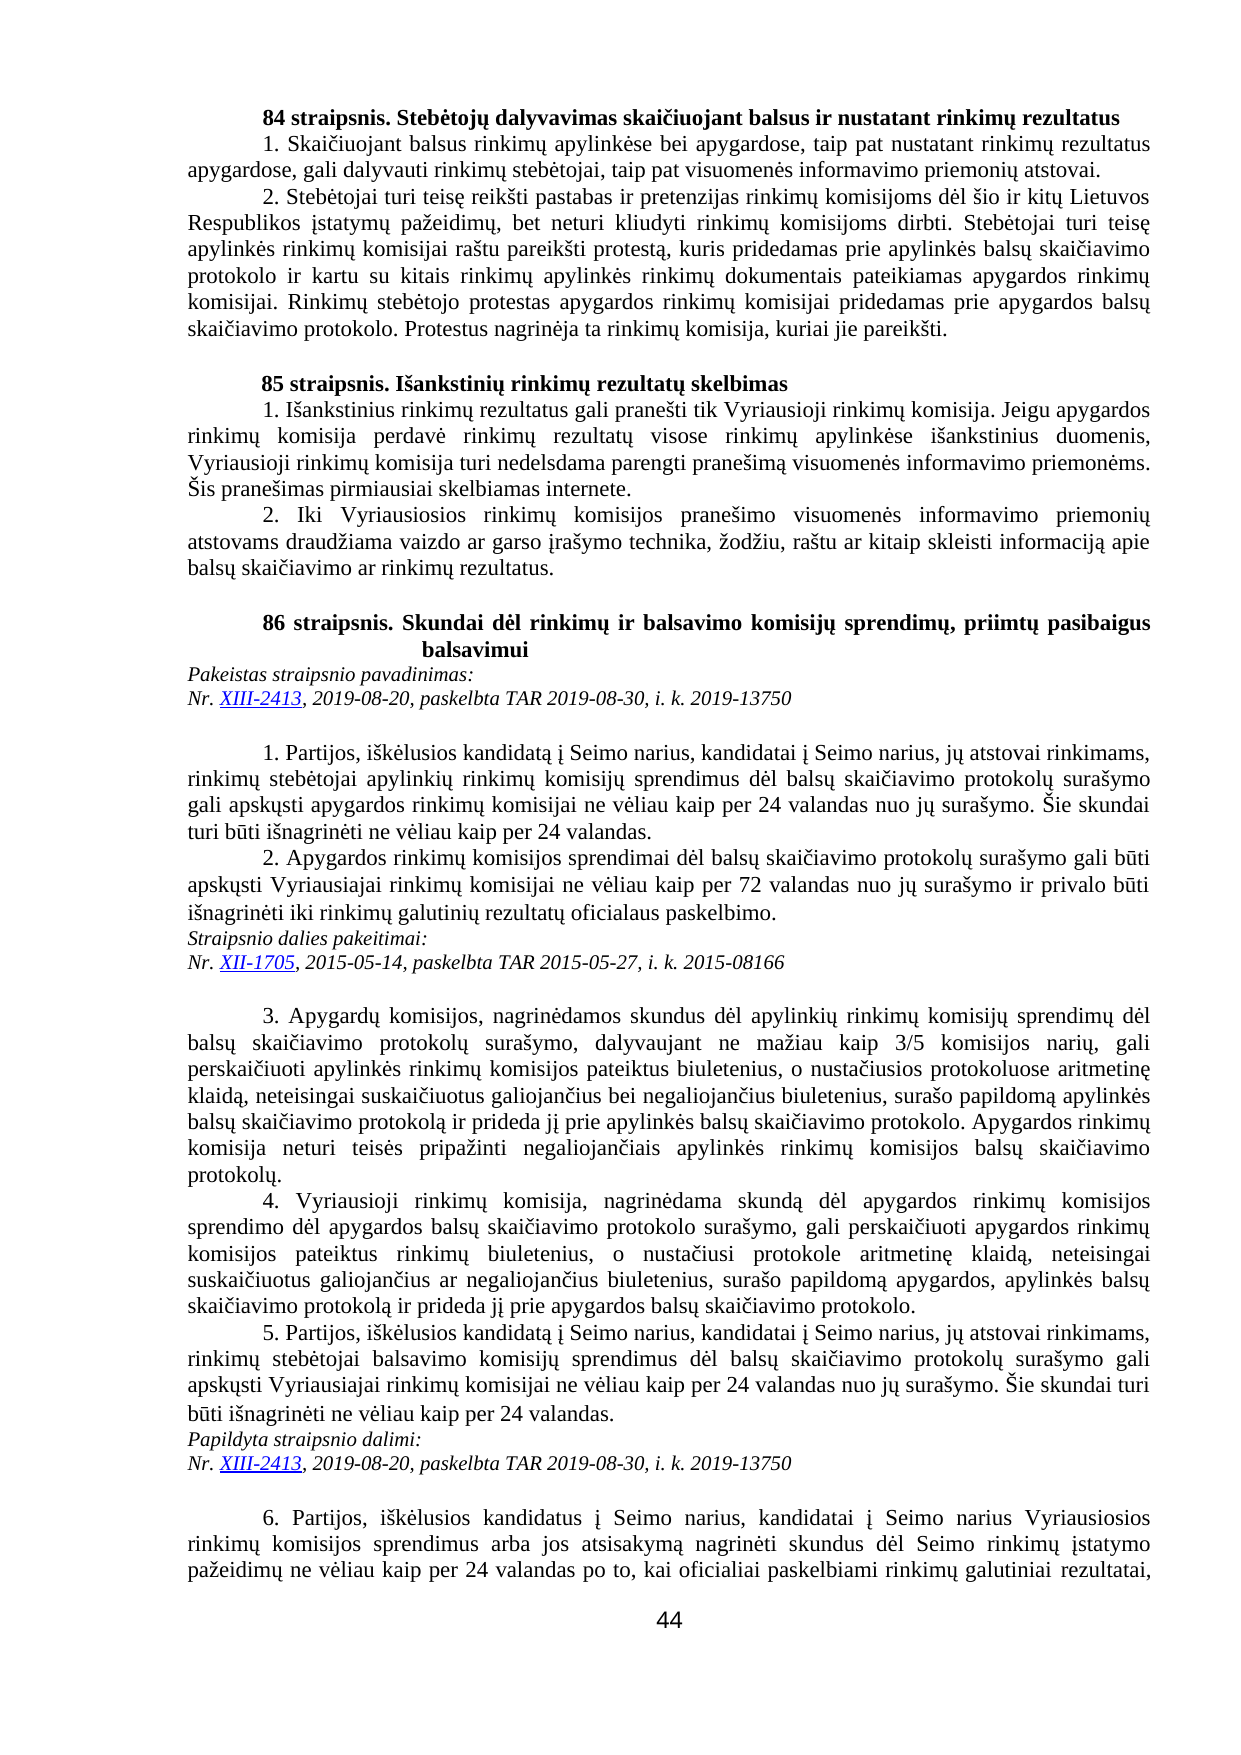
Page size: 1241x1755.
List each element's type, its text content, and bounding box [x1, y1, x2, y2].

text 5. Partijos, iškėlusios kandidatą į Seimo narius, kandidatai į Seimo narius, jų atstovai rinkimams, rinkimų stebėtojai balsavimo komisijų sprendimus dėl balsų skaičiavimo protokolų surašymo gali apskųsti Vyriausiajai rinkimų komisijai ne vėliau kaip per 24 valandas nuo jų surašymo. Šie skundai turi būti išnagrinėti ne vėliau kaip per 24 valandas. [187, 1319, 1152, 1427]
text 2. Stebėtojai turi teisę reikšti pastabas ir pretenzijas rinkimų komisijoms dėl šio ir kitų Lietuvos Respublikos įstatymų pažeidimų, bet neturi kliudyti rinkimų komisijoms dirbti. Stebėtojai turi teisę apylinkės rinkimų komisijai raštu pareikšti protestą, kuris pridedamas prie apylinkės balsų skaičiavimo protokolo ir kartu su kitais rinkimų apylinkės rinkimų dokumentais pateikiamas apygardos rinkimų komisijai. Rinkimų stebėtojo protestas apygardos rinkimų komisijai pridedamas prie apygardos balsų skaičiavimo protokolo. Protestus nagrinėja ta rinkimų komisija, kuriai jie pareikšti. [187, 183, 1152, 341]
subtitle 86 straipsnis. Skundai dėl rinkimų ir balsavimo komisijų sprendimų, priimtų pasibaigus balsavimui [262, 609, 1152, 662]
text 85 straipsnis. Išankstinių rinkimų rezultatų skelbimas [187, 370, 1152, 396]
text 2. Iki Vyriausiosios rinkimų komisijos pranešimo visuomenės informavimo priemonių atstovams draudžiama vaizdo ar garso įrašymo technika, žodžiu, raštu ar kitaip skleisti informaciją apie balsų skaičiavimo ar rinkimų rezultatus. [187, 501, 1152, 581]
text Nr. XII-1705, 2015-05-14, paskelbta TAR 2015-05-27, i. k. 2015-08166 [187, 950, 1152, 974]
text Nr. XIII-2413, 2019-08-20, paskelbta TAR 2019-08-30, i. k. 2019-13750 [187, 686, 1152, 710]
text Nr. XIII-2413, 2019-08-20, paskelbta TAR 2019-08-30, i. k. 2019-13750 [187, 1451, 1152, 1475]
text 2. Apygardos rinkimų komisijos sprendimai dėl balsų skaičiavimo protokolų surašymo gali būti apskųsti Vyriausiajai rinkimų komisijai ne vėliau kaip per 72 valandas nuo jų surašymo ir privalo būti išnagrinėti iki rinkimų galutinių rezultatų oficialaus paskelbimo. [187, 844, 1152, 926]
text Papildyta straipsnio dalimi: [187, 1427, 1152, 1451]
text 4. Vyriausioji rinkimų komisija, nagrinėdama skundą dėl apygardos rinkimų komisijos sprendimo dėl apygardos balsų skaičiavimo protokolo surašymo, gali perskaičiuoti apygardos rinkimų komisijos pateiktus rinkimų biuletenius, o nustačiusi protokole aritmetinę klaidą, neteisingai suskaičiuotus galiojančius ar negaliojančius biuletenius, surašo papildomą apygardos, apylinkės balsų skaičiavimo protokolą ir prideda jį prie apygardos balsų skaičiavimo protokolo. [187, 1187, 1152, 1319]
text Straipsnio dalies pakeitimai: [187, 926, 1152, 950]
text Pakeistas straipsnio pavadinimas: [187, 662, 1152, 686]
text 1. Partijos, iškėlusios kandidatą į Seimo narius, kandidatai į Seimo narius, jų atstovai rinkimams, rinkimų stebėtojai apylinkių rinkimų komisijų sprendimus dėl balsų skaičiavimo protokolų surašymo gali apskųsti apygardos rinkimų komisijai ne vėliau kaip per 24 valandas nuo jų surašymo. Šie skundai turi būti išnagrinėti ne vėliau kaip per 24 valandas. [187, 739, 1152, 844]
text 1. Skaičiuojant balsus rinkimų apylinkėse bei apygardose, taip pat nustatant rinkimų rezultatus apygardose, gali dalyvauti rinkimų stebėtojai, taip pat visuomenės informavimo priemonių atstovai. [187, 130, 1152, 183]
text 3. Apygardų komisijos, nagrinėdamos skundus dėl apylinkių rinkimų komisijų sprendimų dėl balsų skaičiavimo protokolų surašymo, dalyvaujant ne mažiau kaip 3/5 komisijos narių, gali perskaičiuoti apylinkės rinkimų komisijos pateiktus biuletenius, o nustačiusios protokoluose aritmetinę klaidą, neteisingai suskaičiuotus galiojančius bei negaliojančius biuletenius, surašo papildomą apylinkės balsų skaičiavimo protokolą ir prideda jį prie apylinkės balsų skaičiavimo protokolo. Apygardos rinkimų komisija neturi teisės pripažinti negaliojančiais apylinkės rinkimų komisijos balsų skaičiavimo protokolų. [187, 1003, 1152, 1187]
subtitle 84 straipsnis. Stebėtojų dalyvavimas skaičiuojant balsus ir nustatant rinkimų rezultatus [262, 104, 1152, 130]
text 6. Partijos, iškėlusios kandidatus į Seimo narius, kandidatai į Seimo narius Vyriausiosios rinkimų komisijos sprendimus arba jos atsisakymą nagrinėti skundus dėl Seimo rinkimų įstatymo pažeidimų ne vėliau kaip per 24 valandas po to, kai oficialiai paskelbiami rinkimų galutiniai rezultatai, [187, 1503, 1152, 1583]
text 1. Išankstinius rinkimų rezultatus gali pranešti tik Vyriausioji rinkimų komisija. Jeigu apygardos rinkimų komisija perdavė rinkimų rezultatų visose rinkimų apylinkėse išankstinius duomenis, Vyriausioji rinkimų komisija turi nedelsdama parengti pranešimą visuomenės informavimo priemonėms. Šis pranešimas pirmiausiai skelbiamas internete. [187, 396, 1152, 501]
